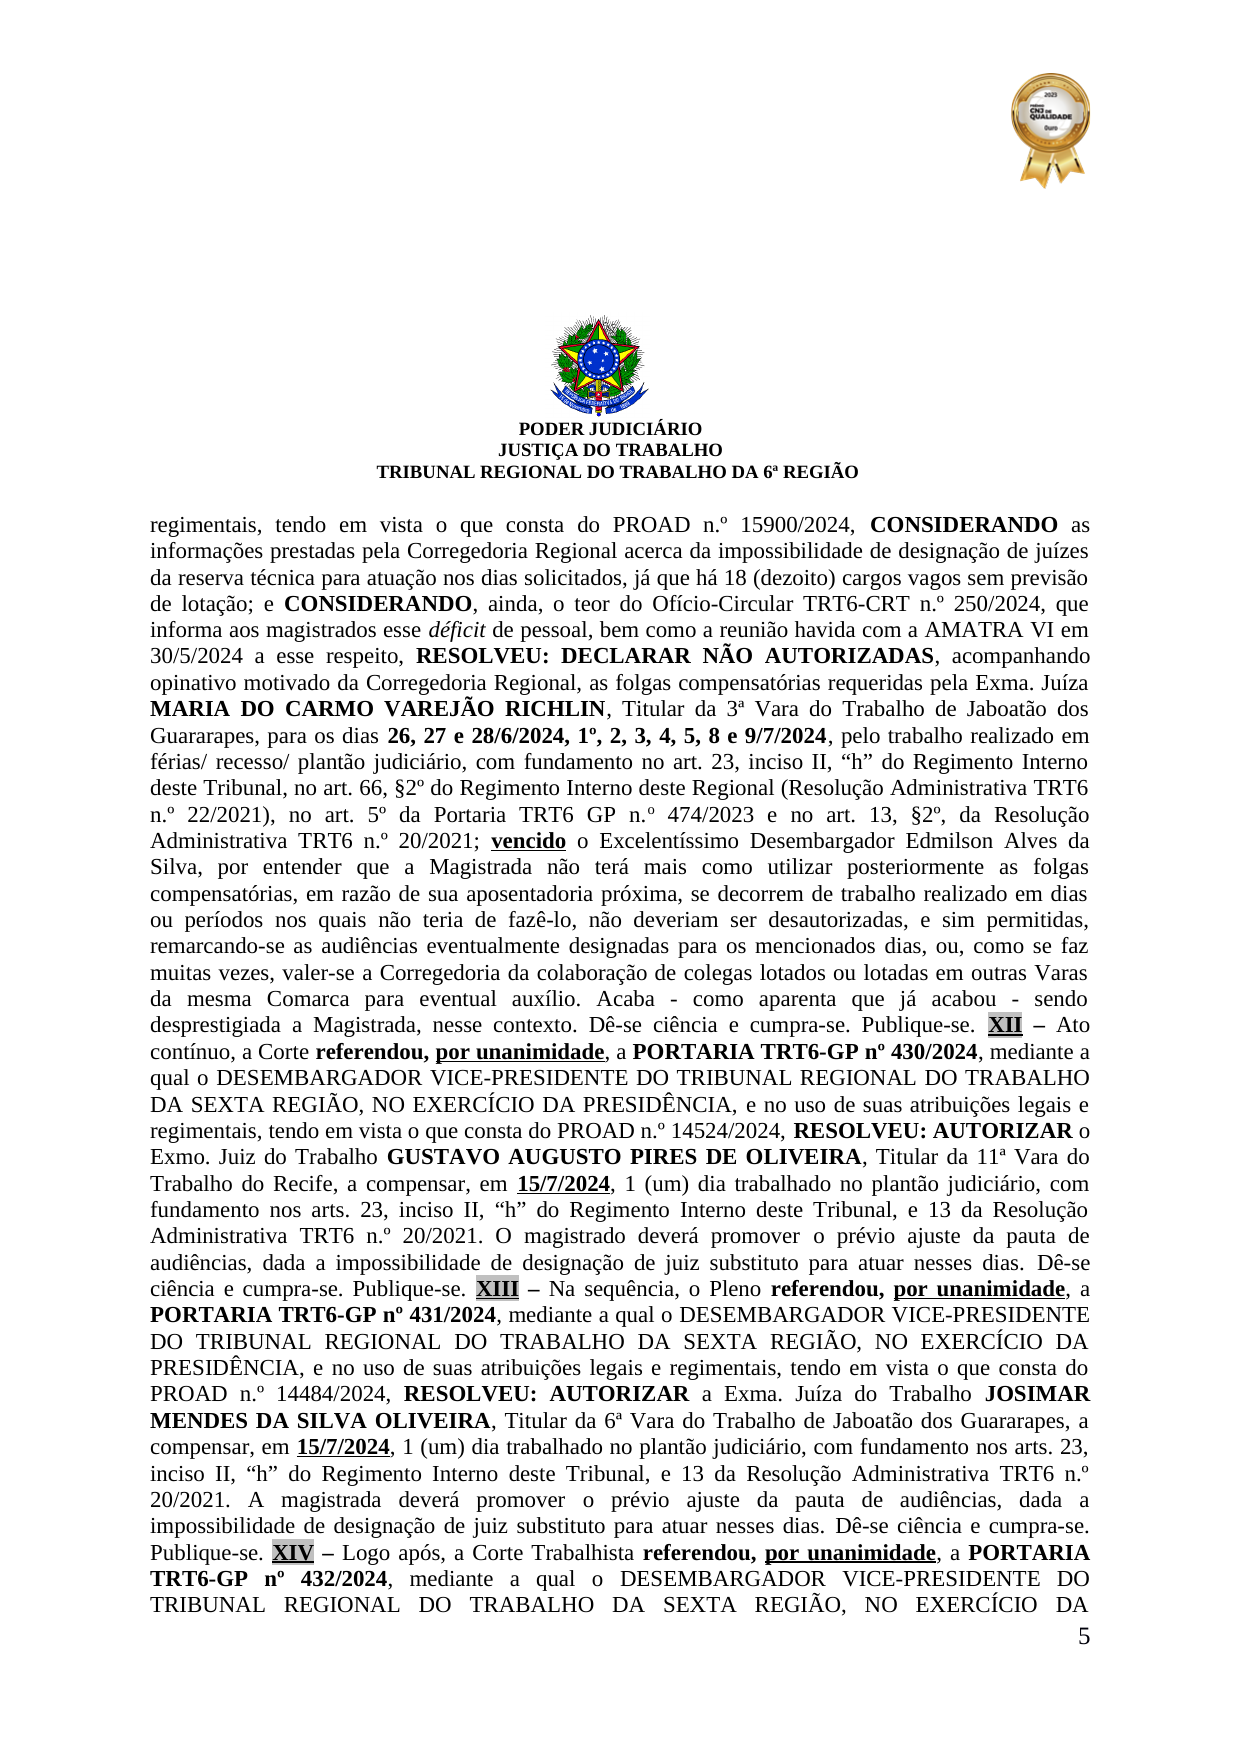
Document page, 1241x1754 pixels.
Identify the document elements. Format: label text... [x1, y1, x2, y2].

text regimentais, tendo em vista o que consta do PROAD n.º 15900/2024, CONSIDERANDO as informações prestadas pela Corregedoria Regional acerca da impossibilidade de designação de juízes da reserva técnica para atuação nos dias solicitados, já que há 18 (dezoito) cargos vagos sem previsão de lotação; e CONSIDERANDO, ainda, o teor do Ofício-Circular TRT6-CRT n.º 250/2024, que informa aos magistrados esse déficit de pessoal, bem como a reunião havida com a AMATRA VI em 30/5/2024 a esse respeito, RESOLVEU: DECLARAR NÃO AUTORIZADAS, acompanhando opinativo motivado da Corregedoria Regional, as folgas compensatórias requeridas pela Exma. Juíza MARIA DO CARMO VAREJÃO RICHLIN, Titular da 3ª Vara do Trabalho de Jaboatão dos Guararapes, para os dias 26, 27 e 28/6/2024, 1º, 2, 3, 4, 5, 8 e 9/7/2024, pelo trabalho realizado em férias/ recesso/ plantão judiciário, com fundamento no art. 23, inciso II, “h” do Regimento Interno deste Tribunal, no art. 66, §2º do Regimento Interno deste Regional (Resolução Administrativa TRT6 n.º 22/2021), no art. 5º da Portaria TRT6 GP n.o 474/2023 e no art. 13, §2º, da Resolução Administrativa TRT6 n.º 20/2021; vencido o Excelentíssimo Desembargador Edmilson Alves da Silva, por entender que a Magistrada não terá mais como utilizar posteriormente as folgas compensatórias, em razão de sua aposentadoria próxima, se decorrem de trabalho realizado em dias ou períodos nos quais não teria de fazê-lo, não deveriam ser desautorizadas, e sim permitidas, remarcando-se as audiências eventualmente designadas para os mencionados dias, ou, como se faz muitas vezes, valer-se a Corregedoria da colaboração de colegas lotados ou lotadas em outras Varas da mesma Comarca para eventual auxílio. Acaba - como aparenta que já acabou - sendo desprestigiada a Magistrada, nesse contexto. Dê-se ciência e cumpra-se. Publique-se. XII – Ato contínuo, a Corte referendou, por unanimidade, a PORTARIA TRT6-GP nº 430/2024, mediante a qual o DESEMBARGADOR VICE-PRESIDENTE DO TRIBUNAL REGIONAL DO TRABALHO DA SEXTA REGIÃO, NO EXERCÍCIO DA PRESIDÊNCIA, e no uso de suas atribuições legais e regimentais, tendo em vista o que consta do PROAD n.º 14524/2024, RESOLVEU: AUTORIZAR o Exmo. Juiz do Trabalho GUSTAVO AUGUSTO PIRES DE OLIVEIRA, Titular da 11ª Vara do Trabalho do Recife, a compensar, em 15/7/2024, 1 (um) dia trabalhado no plantão judiciário, com fundamento nos arts. 23, inciso II, “h” do Regimento Interno deste Tribunal, e 13 da Resolução Administrativa TRT6 n.º 20/2021. O magistrado deverá promover o prévio ajuste da pauta de audiências, dada a impossibilidade de designação de juiz substituto para atuar nesses dias. Dê-se ciência e cumpra-se. Publique-se. XIII – Na sequência, o Pleno referendou, por unanimidade, a PORTARIA TRT6-GP nº 431/2024, mediante a qual o DESEMBARGADOR VICE-PRESIDENTE DO TRIBUNAL REGIONAL DO TRABALHO DA SEXTA REGIÃO, NO EXERCÍCIO DA PRESIDÊNCIA, e no uso de suas atribuições legais e regimentais, tendo em vista o que consta do PROAD n.º 14484/2024, RESOLVEU: AUTORIZAR a Exma. Juíza do Trabalho JOSIMAR MENDES DA SILVA OLIVEIRA, Titular da 6ª Vara do Trabalho de Jaboatão dos Guararapes, a compensar, em 15/7/2024, 1 (um) dia trabalhado no plantão judiciário, com fundamento nos arts. 23, inciso II, “h” do Regimento Interno deste Tribunal, e 13 da Resolução Administrativa TRT6 n.º 20/2021. A magistrada deverá promover o prévio ajuste da pauta de audiências, dada a impossibilidade de designação de juiz substituto para atuar nesses dias. Dê-se ciência e cumpra-se. Publique-se. XIV – Logo após, a Corte Trabalhista referendou, por unanimidade, a PORTARIA TRT6-GP nº 432/2024, mediante a qual o DESEMBARGADOR VICE-PRESIDENTE DO TRIBUNAL REGIONAL DO TRABALHO DA SEXTA REGIÃO, NO EXERCÍCIO DA [150, 511, 1090, 1618]
